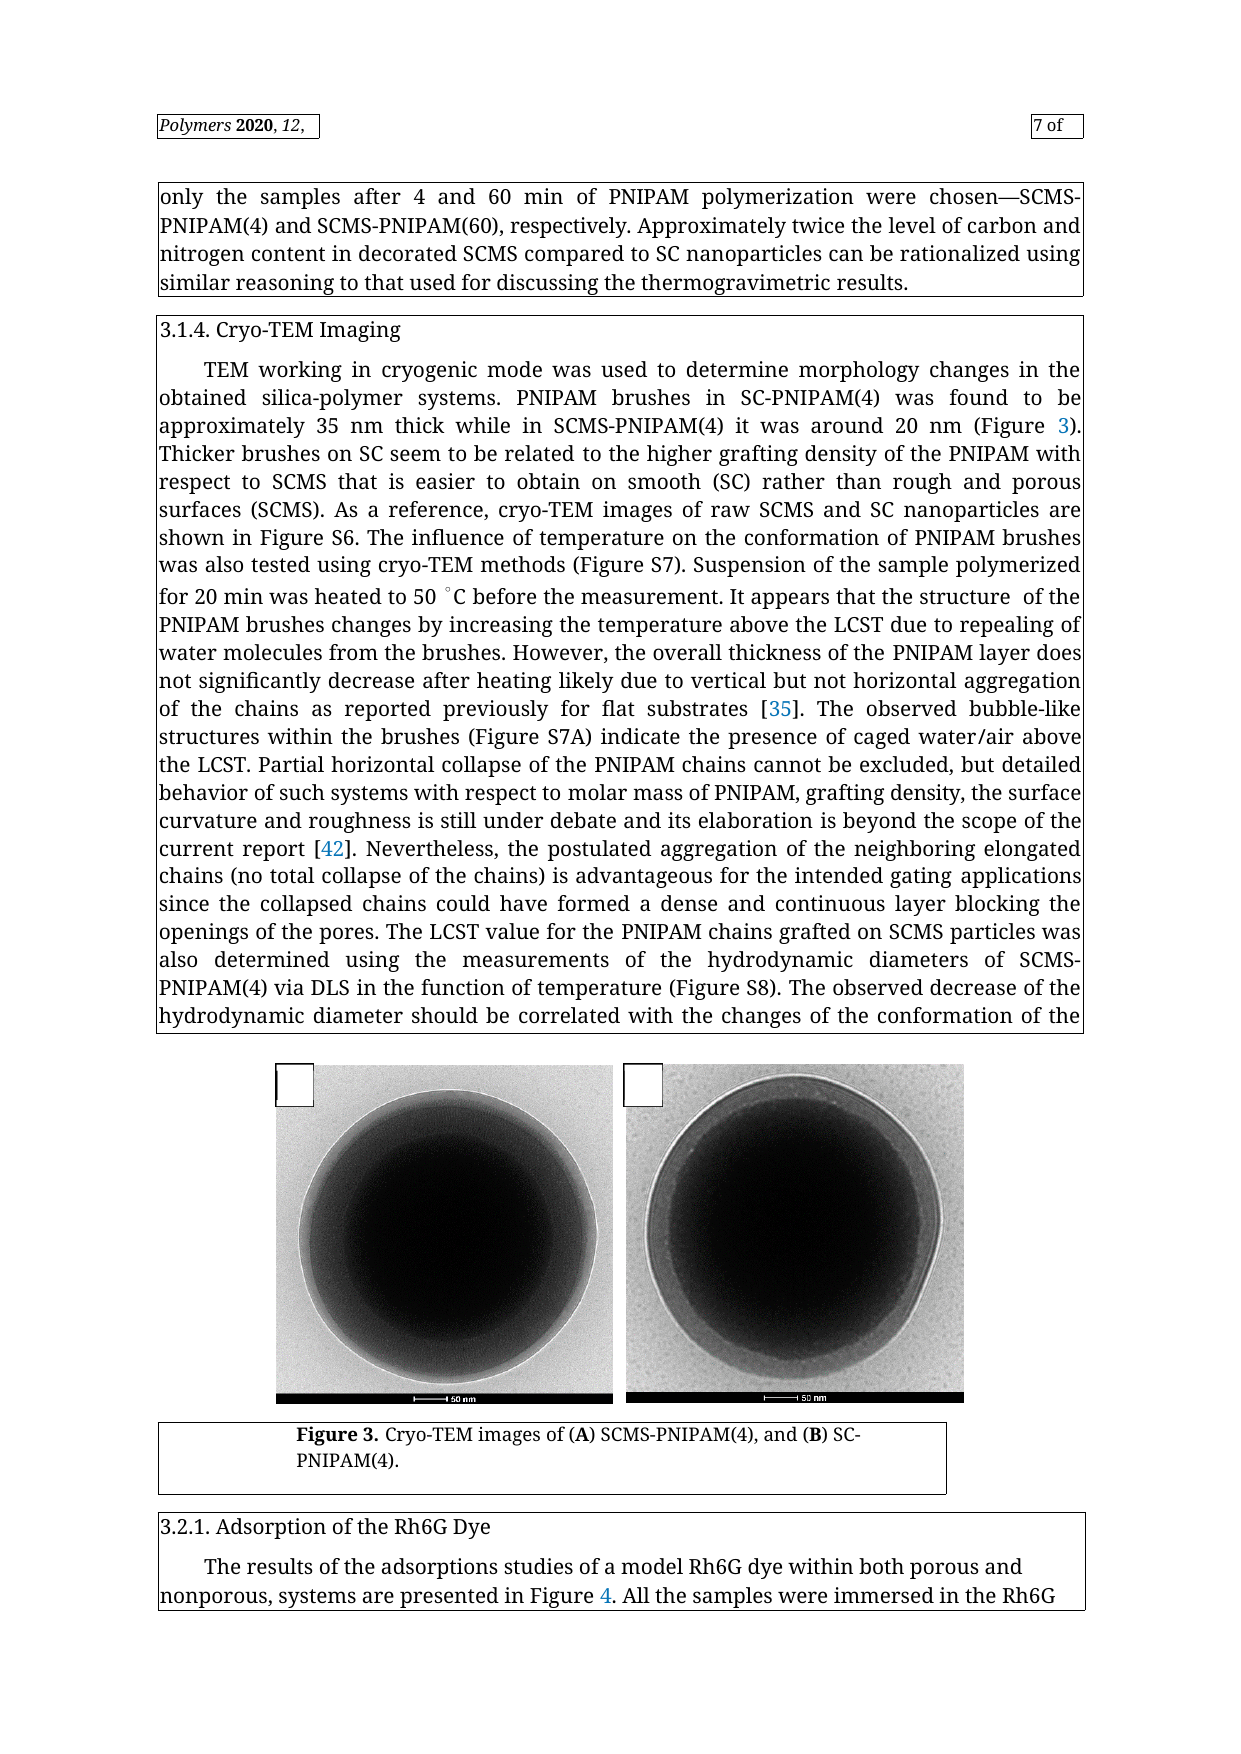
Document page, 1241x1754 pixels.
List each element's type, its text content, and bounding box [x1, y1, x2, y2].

text 3.2.1. Adsorption of the Rh6G Dye [159, 1513, 1085, 1540]
picture [623, 1063, 964, 1403]
text Polymers 2020, 12, 888 [159, 115, 319, 138]
text 3.1.4. Cryo-TEM Imaging [159, 316, 1083, 343]
text The results of the adsorptions studies of a model Rh6G dye within both porous and nonporous, systems are presented in Figure 4. All the samples were immersed in the Rh6G solution of the same [159, 1552, 1084, 1610]
text only the samples after 4 and 60 min of PNIPAM polymerization were chosen—SCMS-PNIPAM(4) and SCMS-PNIPAM(60), respectively. Approximately twice the level of carbon and nitrogen content in decorated SCMS compared to SC nanoparticles can be rationalized using similar reasoning to that used for discussing the thermogravimetric results. [159, 183, 1081, 296]
text 3.2. Adsorption of Rh6G within SCMS-PNIPAM and SC-PNIPAM Particles [159, 1489, 946, 1493]
text Figure 3. Cryo-TEM images of (A) SCMS-PNIPAM(4), and (B) SC-PNIPAM(4). [296, 1423, 946, 1473]
picture [275, 1063, 613, 1404]
text TEM working in cryogenic mode was used to determine morphology changes in the obtained silica-polymer systems. PNIPAM brushes in SC-PNIPAM(4) was found to be approximately 35 nm thick while in SCMS-PNIPAM(4) it was around 20 nm (Figure 3). Thicker brushes on SC seem to be related to the higher grafting density of the PNIPAM with respect to SCMS that is easier to obtain on smooth (SC) rather than rough and porous surfaces (SCMS). As a reference, cryo-TEM images of raw SCMS and SC nanoparticles are shown in Figure S6. The influence of temperature on the conformation of PNIPAM brushes was also tested using cryo-TEM methods (Figure S7). Suspension of the sample polymerized for 20 min was heated to 50 ◦C before the measurement. It appears that the structure of the PNIPAM brushes changes by increasing the temperature above the LCST due to repealing of water molecules from the brushes. However, the overall thickness of the PNIPAM layer does not significantly decrease after heating likely due to vertical but not horizontal aggregation of the chains as reported previously for flat substrates [35]. The observed bubble-like structures within the brushes (Figure S7A) indicate the presence of caged water/air above the LCST. Partial horizontal collapse of the PNIPAM chains cannot be excluded, but detailed behavior of such systems with respect to molar mass of PNIPAM, grafting density, the surface curvature and roughness is still under debate and its elaboration is beyond the scope of the current report [42]. Nevertheless, the postulated aggregation of the neighboring elongated chains (no total collapse of the chains) is advantageous for the intended gating applications since the collapsed chains could have formed a dense and continuous layer blocking the openings of the pores. The LCST value for the PNIPAM chains grafted on SCMS particles was also determined using the measurements of the hydrodynamic diameters of SCMS-PNIPAM(4) via DLS in the function of temperature (Figure S8). The observed decrease of the hydrodynamic diameter should be correlated with the changes of the conformation of the PNIPAM chains at LCST that was determined to be equal to 32 ◦C from the inflection point of the sigmoidal relationship. The value is in very good agreements with the LCST value measured for free LCST chains in water. [159, 356, 1082, 1032]
text 7 of 13 [1033, 115, 1083, 138]
